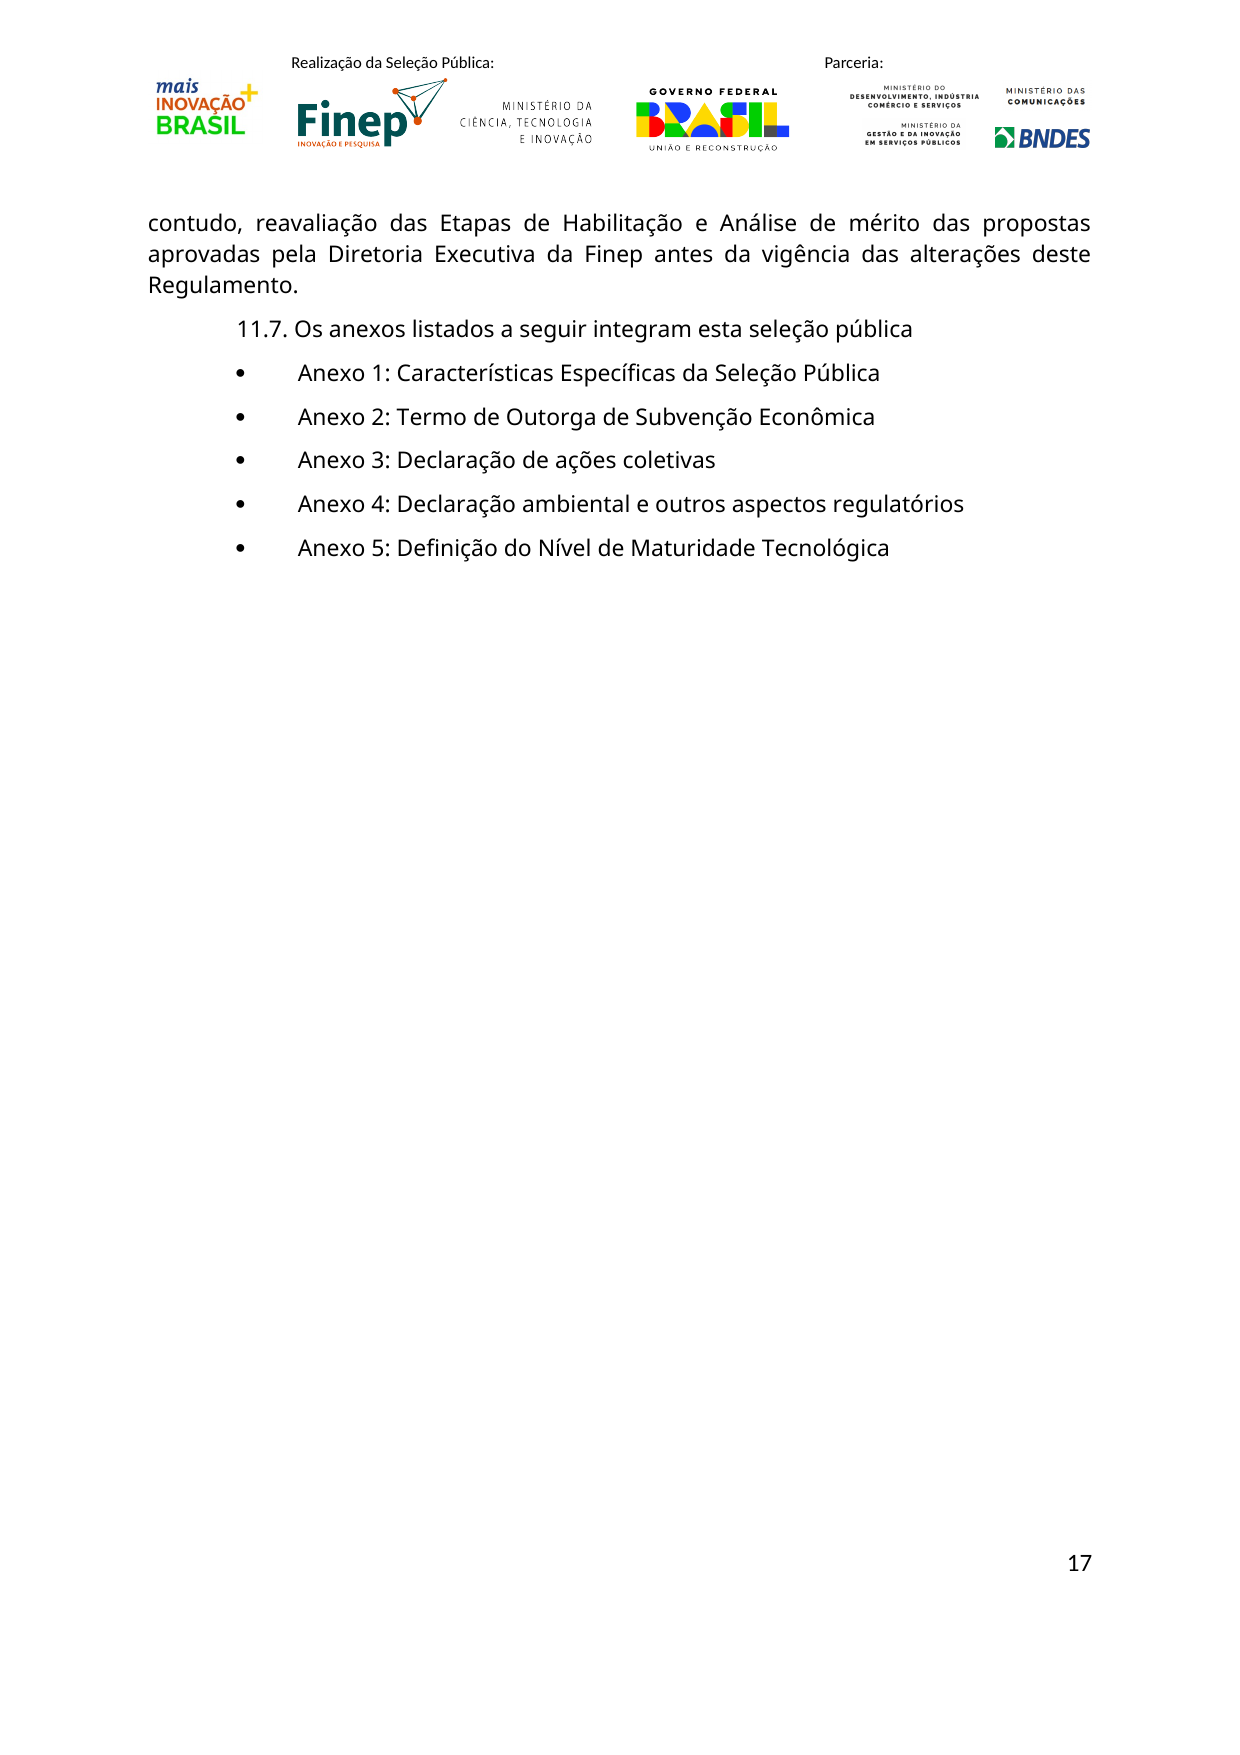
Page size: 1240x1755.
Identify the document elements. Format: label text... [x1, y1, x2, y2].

list Anexo 2: Termo de Outorga de Subvenção Econômica [148, 401, 1092, 432]
text 11.7. Os anexos listados a seguir integram esta seleção pública [148, 313, 1092, 344]
text contudo, reavaliação das Etapas de Habilitação e Análise de mérito das propostas aprovadas pela Diretoria Executiva da Finep antes da vigência das alterações deste Regulamento. [148, 207, 1092, 301]
list Anexo 1: Características Específicas da Seleção Pública [148, 357, 1092, 388]
list Anexo 5: Definição do Nível de Maturidade Tecnológica [148, 532, 1092, 563]
list Anexo 4: Declaração ambiental e outros aspectos regulatórios [148, 488, 1092, 519]
list Anexo 3: Declaração de ações coletivas [148, 444, 1092, 476]
